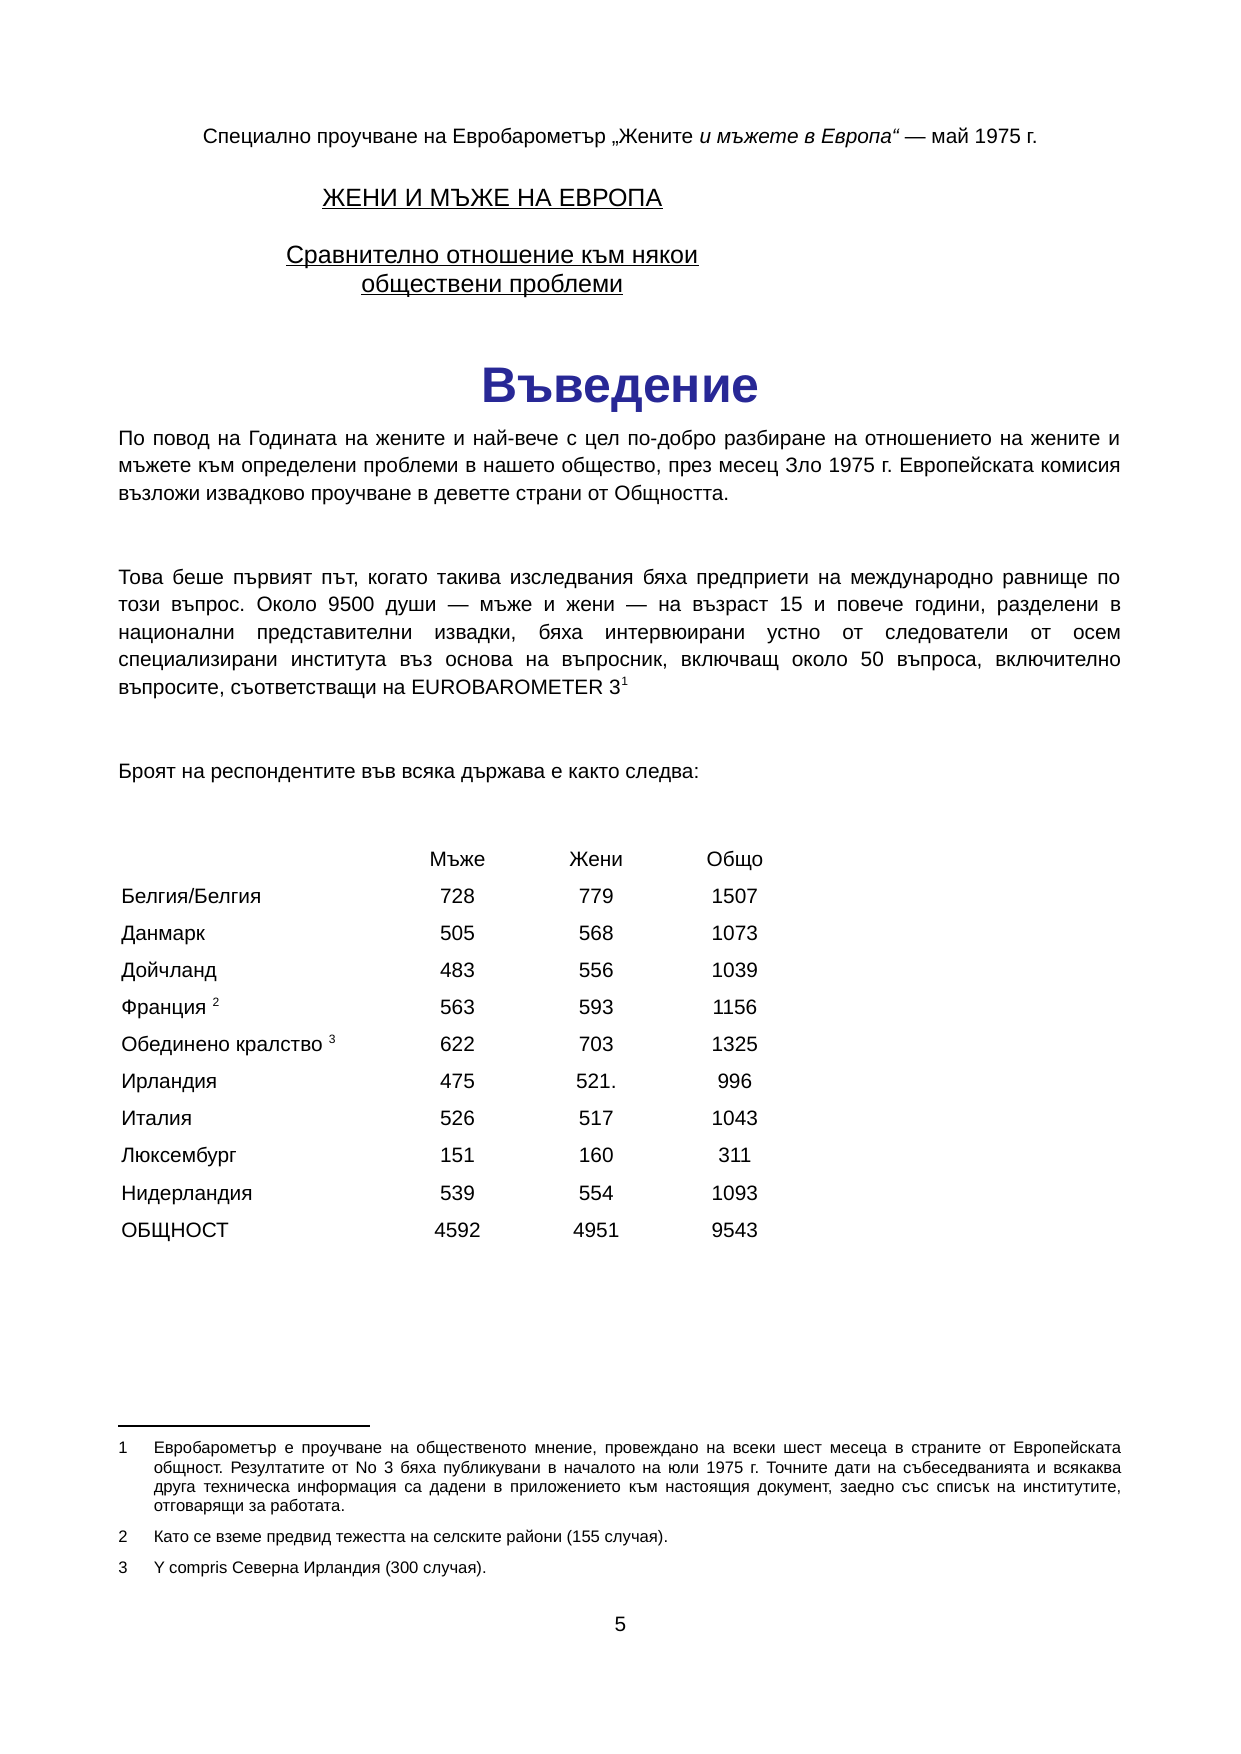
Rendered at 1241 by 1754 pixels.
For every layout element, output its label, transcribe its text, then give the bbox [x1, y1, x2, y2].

table_cell 728 [388, 877, 527, 914]
table_cell Данмарк [118, 914, 388, 951]
table_cell 593 [527, 989, 665, 1026]
text Броят на респондентите във всяка държава е както следва: [118, 759, 1122, 783]
table_cell 1325 [665, 1026, 804, 1063]
table_cell 151 [388, 1137, 527, 1174]
table_cell ОБЩНОСТ [118, 1211, 388, 1248]
table_cell Нидерландия [118, 1174, 388, 1211]
table_cell 526 [388, 1100, 527, 1137]
table_cell 505 [388, 914, 527, 951]
table_cell 539 [388, 1174, 527, 1211]
table_cell 1073 [665, 914, 804, 951]
table_cell Дойчланд [118, 951, 388, 988]
table_cell Люксембург [118, 1137, 388, 1174]
table_cell 779 [527, 877, 665, 914]
table_cell Италия [118, 1100, 388, 1137]
table_cell 568 [527, 914, 665, 951]
text Това беше първият път, когато такива изследвания бяха предприети на международно равнище по този въпрос. Около 9500 души — мъже и жени — на възраст 15 и повече години, разделени в национални представителни извадки, бяха интервюирани устно от следователи от осем специализирани института въз основа на въпросник, включващ около 50 въпроса, включително въпросите, съответстващи на EUROBAROMETER 3 [118, 564, 1122, 698]
table_cell 1039 [665, 951, 804, 988]
table_cell Ирландия [118, 1063, 388, 1100]
table_cell 4592 [388, 1211, 527, 1248]
subtitle Въведение [118, 202, 1122, 413]
table_cell Обединено кралство [118, 1026, 388, 1063]
table_cell 556 [527, 951, 665, 988]
table_cell 622 [388, 1026, 527, 1063]
table_cell 1043 [665, 1100, 804, 1137]
table_cell 1156 [665, 989, 804, 1026]
table_cell 160 [527, 1137, 665, 1174]
table_cell 483 [388, 951, 527, 988]
table_cell 703 [527, 1026, 665, 1063]
table_cell Франция [118, 989, 388, 1026]
table_header Мъже [388, 840, 527, 877]
text По повод на Годината на жените и най-вече с цел по-добро разбиране на отношението на жените и мъжете към определени проблеми в нашето общество, през месец Зло 1975 г. Европейската комисия възложи извадково проучване в деветте страни от Общността. [118, 425, 1122, 504]
table_header Жени [527, 840, 665, 877]
table_cell 996 [665, 1063, 804, 1100]
table_header Общо [665, 840, 804, 877]
table_header [118, 840, 388, 877]
table_cell 554 [527, 1174, 665, 1211]
table_cell 4951 [527, 1211, 665, 1248]
table_cell 521. [527, 1063, 665, 1100]
table_cell 311 [665, 1137, 804, 1174]
table_cell 475 [388, 1063, 527, 1100]
table_cell 1093 [665, 1174, 804, 1211]
table_cell 517 [527, 1100, 665, 1137]
table_cell 1507 [665, 877, 804, 914]
table_cell 9543 [665, 1211, 804, 1248]
table_cell Белгия/Белгия [118, 877, 388, 914]
text Евробарометър е проучване на общественото мнение, провеждано на всеки шест месеца в страните от Европейската общност. Резултатите от No 3 бяха публикувани в началото на юли 1975 г. Точните дати на събеседванията и всякаква друга техническа информация са дадени в приложението към настоящия документ, заедно със списък на институтите, отговарящи за работата. [118, 1438, 1122, 1515]
table_cell 563 [388, 989, 527, 1026]
